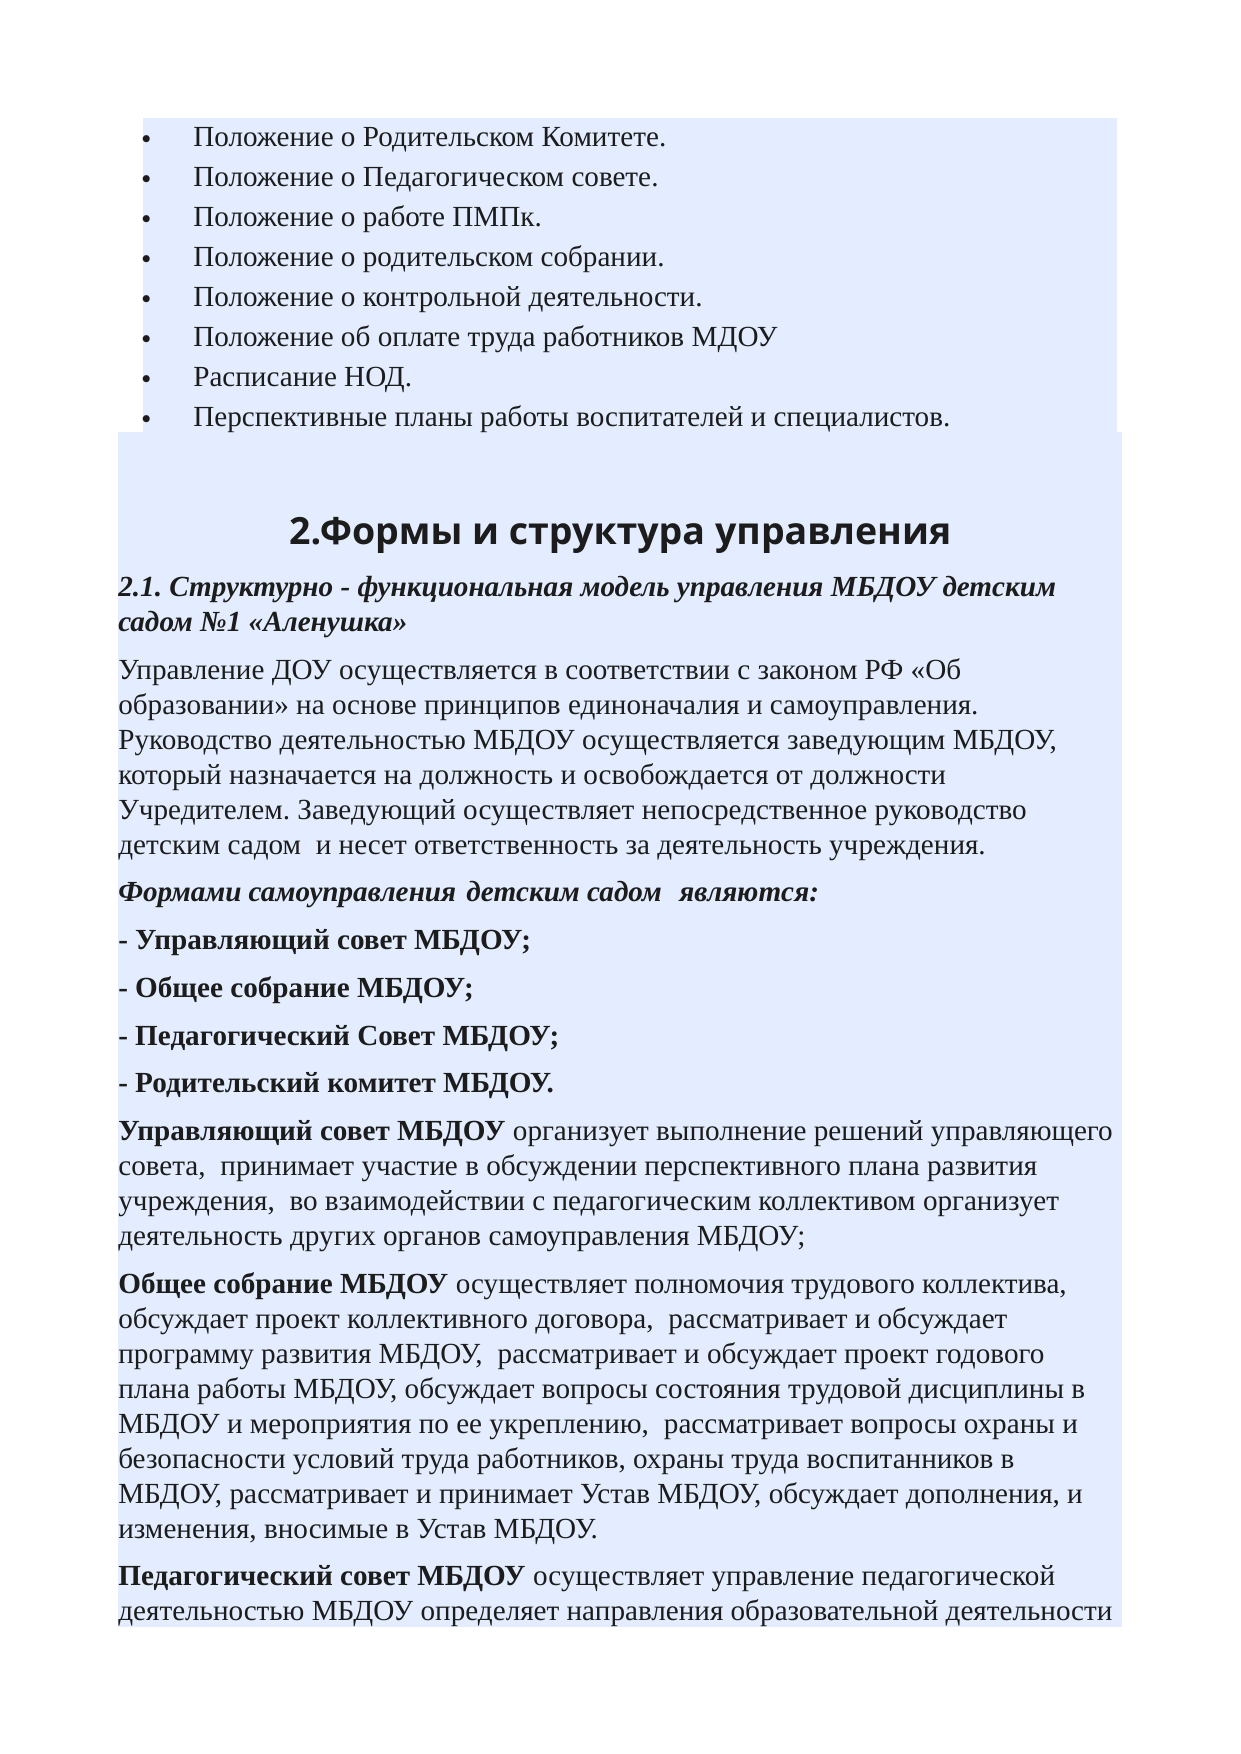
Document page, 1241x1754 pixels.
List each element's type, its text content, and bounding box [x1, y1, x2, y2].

list Положение о Родительском Комитете. [143, 118, 1117, 153]
text - Родительский комитет МБДОУ. [118, 1064, 1122, 1099]
text Формами самоуправления детским садом являются: [118, 873, 1122, 908]
text Общее собрание МБДОУ осуществляет полномочия трудового коллектива, обсуждает проект коллективного договора, рассматривает и обсуждает программу развития МБДОУ, рассматривает и обсуждает проект годового плана работы МБДОУ, обсуждает вопросы состояния трудовой дисциплины в МБДОУ и мероприятия по ее укреплению, рассматривает вопросы охраны и безопасности условий труда работников, охраны труда воспитанников в МБДОУ, рассматривает и принимает Устав МБДОУ, обсуждает дополнения, и изменения, вносимые в Устав МБДОУ. [118, 1264, 1122, 1544]
list Положение о контрольной деятельности. [143, 278, 1117, 313]
list Положение о родительском собрании. [143, 238, 1117, 273]
text - Педагогический Совет МБДОУ; [118, 1016, 1122, 1051]
list Перспективные планы работы воспитателей и специалистов. [143, 397, 1117, 432]
list Положение о Педагогическом совете. [143, 158, 1117, 193]
text - Управляющий совет МБДОУ; [118, 921, 1122, 956]
text 2.1. Структурно - функциональная модель управления МБДОУ детским садом №1 «Аленушка» [118, 568, 1122, 638]
text - Общее собрание МБДОУ; [118, 968, 1122, 1003]
list Расписание НОД. [143, 357, 1117, 392]
text Управление ДОУ осуществляется в соответствии с законом РФ «Об образовании» на основе принципов единоначалия и самоуправления. Руководство деятельностью МБДОУ осуществляется заведующим МБДОУ, который назначается на должность и освобождается от должности Учредителем. Заведующий осуществляет непосредственное руководство детским садом и несет ответственность за деятельность учреждения. [118, 650, 1122, 860]
list Положение об оплате труда работников МДОУ [143, 318, 1117, 353]
text 2.Формы и структура управления [118, 504, 1122, 555]
text Управляющий совет МБДОУ организует выполнение решений управляющего совета, принимает участие в обсуждении перспективного плана развития учреждения, во взаимодействии с педагогическим коллективом организует деятельность других органов самоуправления МБДОУ; [118, 1112, 1122, 1252]
text Педагогический совет МБДОУ осуществляет управление педагогической деятельностью МБДОУ определяет направления образовательной деятельности [118, 1557, 1122, 1627]
list Положение о работе ПМПк. [143, 198, 1117, 233]
